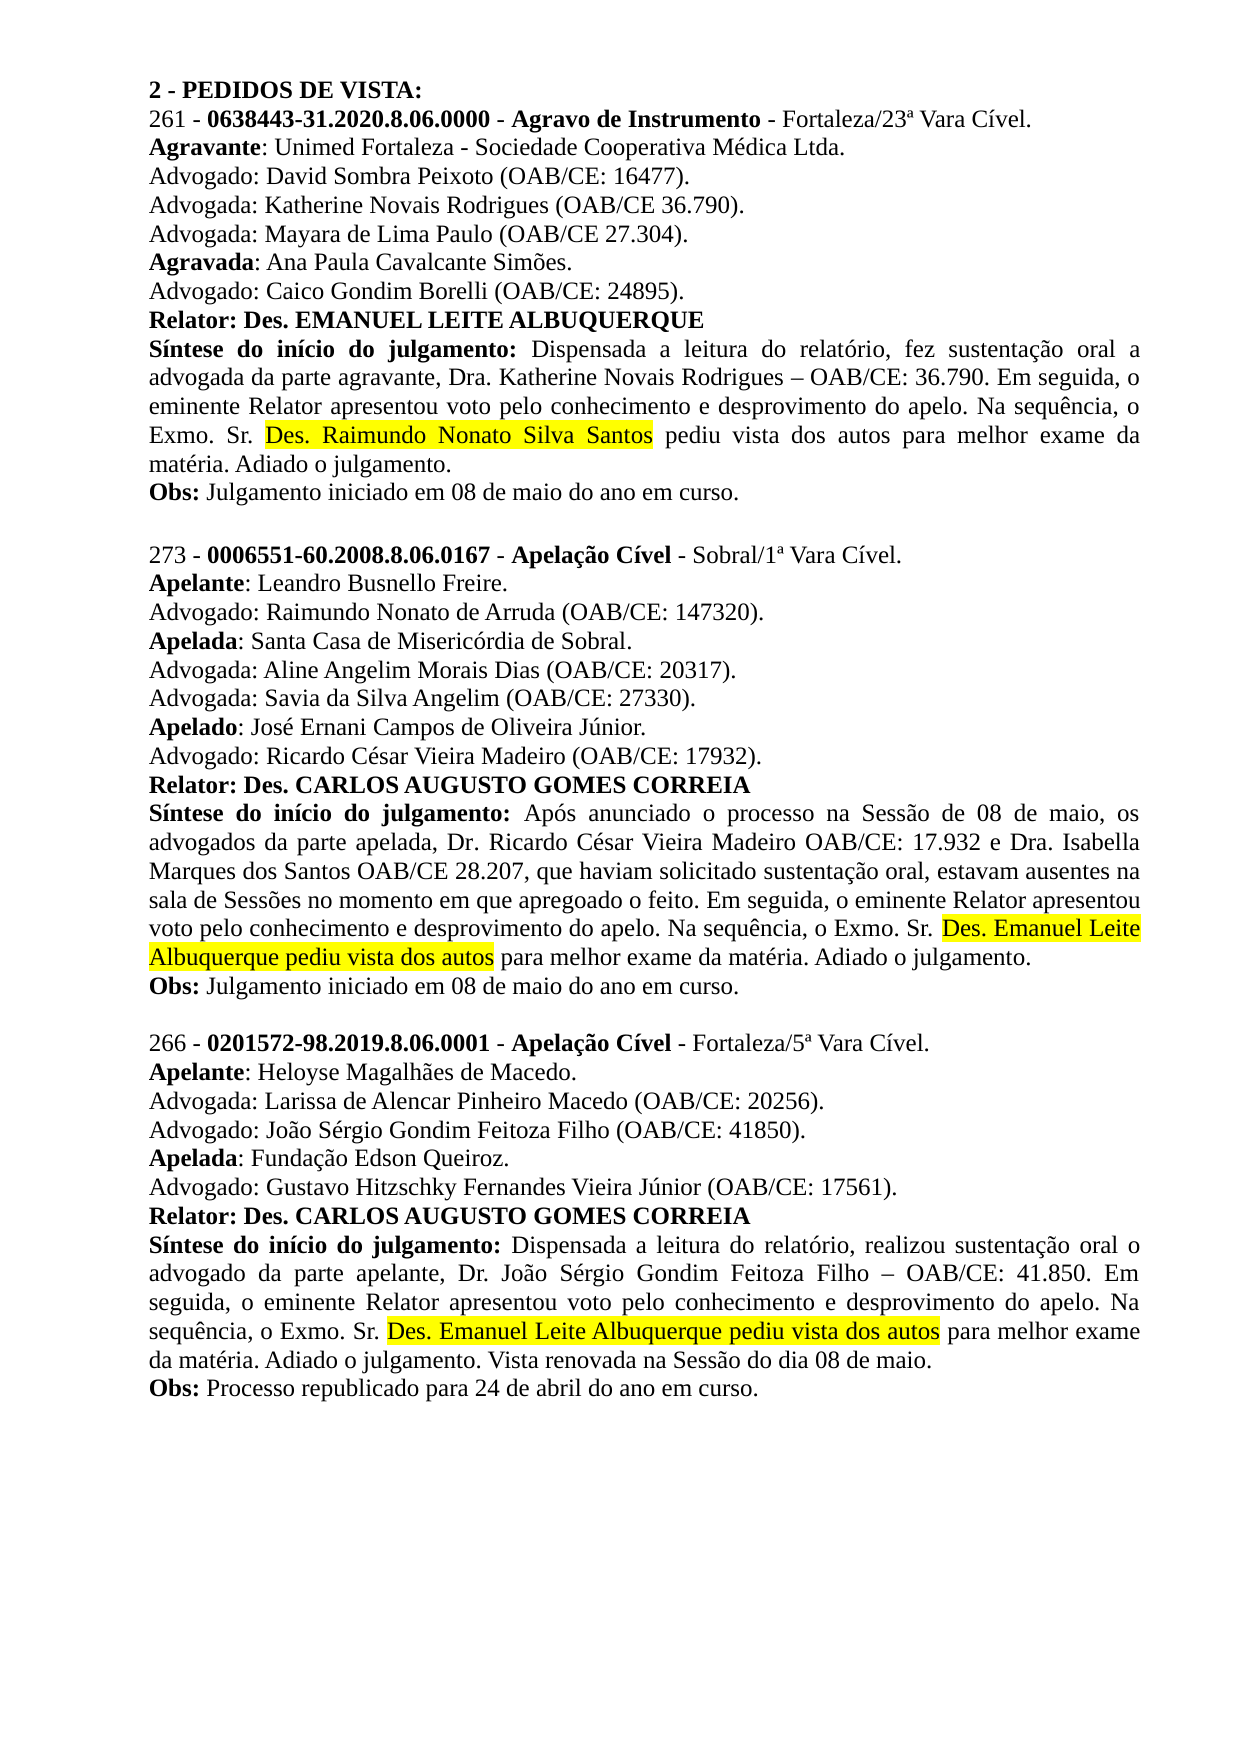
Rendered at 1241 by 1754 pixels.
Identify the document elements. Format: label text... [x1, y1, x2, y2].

text Apelada: Fundação Edson Queiroz. [148, 1143, 1141, 1172]
text Síntese do início do julgamento: Dispensada a leitura do relatório, fez sustentação oral a advogada da parte agravante, Dra. Katherine Novais Rodrigues – OAB/CE: 36.790. Em seguida, o eminente Relator apresentou voto pelo conhecimento e desprovimento do apelo. Na sequência, o Exmo. Sr. Des. Raimundo Nonato Silva Santos pediu vista dos autos para melhor exame da matéria. Adiado o julgamento. [148, 334, 1141, 477]
text Obs: Julgamento iniciado em 08 de maio do ano em curso. [148, 477, 1141, 506]
text Advogado: Raimundo Nonato de Arruda (OAB/CE: 147320). [148, 597, 1141, 626]
text Apelado: José Ernani Campos de Oliveira Júnior. [148, 712, 1141, 741]
text 266 - 0201572-98.2019.8.06.0001 - Apelação Cível - Fortaleza/5ª Vara Cível. [148, 1028, 1141, 1057]
text Advogado: David Sombra Peixoto (OAB/CE: 16477). [148, 161, 1141, 190]
text Relator: Des. EMANUEL LEITE ALBUQUERQUE [148, 305, 1141, 334]
text 273 - 0006551-60.2008.8.06.0167 - Apelação Cível - Sobral/1ª Vara Cível. [148, 540, 1141, 568]
text Apelada: Santa Casa de Misericórdia de Sobral. [148, 626, 1141, 655]
text Síntese do início do julgamento: Dispensada a leitura do relatório, realizou sustentação oral o advogado da parte apelante, Dr. João Sérgio Gondim Feitoza Filho – OAB/CE: 41.850. Em seguida, o eminente Relator apresentou voto pelo conhecimento e desprovimento do apelo. Na sequência, o Exmo. Sr. Des. Emanuel Leite Albuquerque pediu vista dos autos para melhor exame da matéria. Adiado o julgamento. Vista renovada na Sessão do dia 08 de maio. [148, 1230, 1141, 1373]
text Advogado: Caico Gondim Borelli (OAB/CE: 24895). [148, 276, 1141, 305]
text Agravante: Unimed Fortaleza - Sociedade Cooperativa Médica Ltda. [148, 132, 1141, 161]
text Obs: Processo republicado para 24 de abril do ano em curso. [148, 1373, 1141, 1402]
text Advogado: Gustavo Hitzschky Fernandes Vieira Júnior (OAB/CE: 17561). [148, 1172, 1141, 1201]
text Apelante: Leandro Busnello Freire. [148, 568, 1141, 597]
text Obs: Julgamento iniciado em 08 de maio do ano em curso. [148, 971, 1141, 1000]
text Apelante: Heloyse Magalhães de Macedo. [148, 1057, 1141, 1086]
text Síntese do início do julgamento: Após anunciado o processo na Sessão de 08 de maio, os advogados da parte apelada, Dr. Ricardo César Vieira Madeiro OAB/CE: 17.932 e Dra. Isabella Marques dos Santos OAB/CE 28.207, que haviam solicitado sustentação oral, estavam ausentes na sala de Sessões no momento em que apregoado o feito. Em seguida, o eminente Relator apresentou voto pelo conhecimento e desprovimento do apelo. Na sequência, o Exmo. Sr. Des. Emanuel Leite Albuquerque pediu vista dos autos para melhor exame da matéria. Adiado o julgamento. [148, 798, 1141, 971]
text 261 - 0638443-31.2020.8.06.0000 - Agravo de Instrumento - Fortaleza/23ª Vara Cível. [148, 104, 1141, 132]
text Relator: Des. CARLOS AUGUSTO GOMES CORREIA [148, 1201, 1141, 1230]
text Advogada: Larissa de Alencar Pinheiro Macedo (OAB/CE: 20256). [148, 1086, 1141, 1115]
text Relator: Des. CARLOS AUGUSTO GOMES CORREIA [148, 770, 1141, 798]
text Agravada: Ana Paula Cavalcante Simões. [148, 247, 1141, 276]
text Advogado: Ricardo César Vieira Madeiro (OAB/CE: 17932). [148, 741, 1141, 770]
text Advogada: Katherine Novais Rodrigues (OAB/CE 36.790). [148, 190, 1141, 219]
text Advogada: Mayara de Lima Paulo (OAB/CE 27.304). [148, 219, 1141, 247]
text 2 - PEDIDOS DE VISTA: [148, 75, 1141, 104]
text Advogado: João Sérgio Gondim Feitoza Filho (OAB/CE: 41850). [148, 1115, 1141, 1143]
text Advogada: Aline Angelim Morais Dias (OAB/CE: 20317). [148, 655, 1141, 683]
text Advogada: Savia da Silva Angelim (OAB/CE: 27330). [148, 683, 1141, 712]
